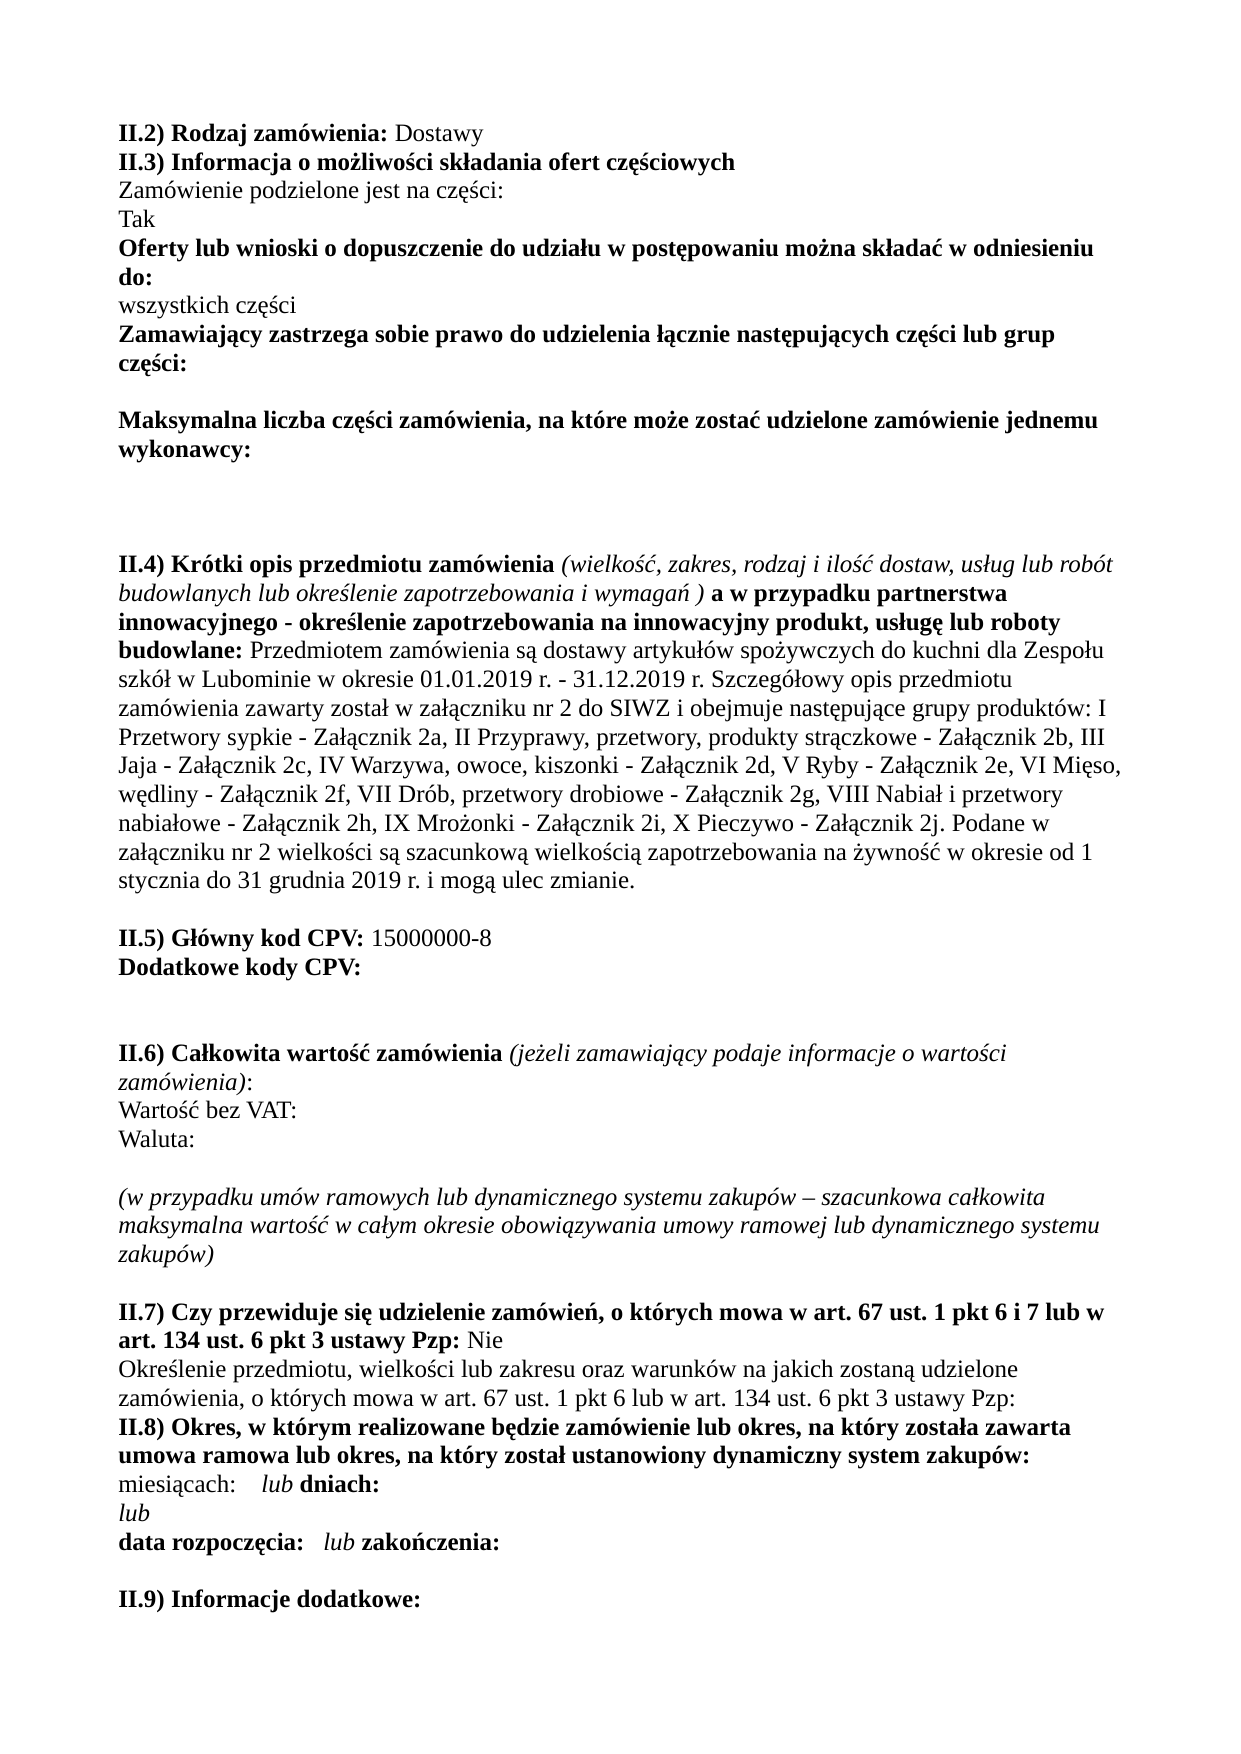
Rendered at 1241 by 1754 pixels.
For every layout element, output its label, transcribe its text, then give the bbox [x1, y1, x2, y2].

text (w przypadku umów ramowych lub dynamicznego systemu zakupów – szacunkowa całkowita maksymalna wartość w całym okresie obowiązywania umowy ramowej lub dynamicznego systemu zakupów) [118, 1153, 1122, 1268]
text II.7) Czy przewiduje się udzielenie zamówień, o których mowa w art. 67 ust. 1 pkt 6 i 7 lub w art. 134 ust. 6 pkt 3 ustawy Pzp: Nie Określenie przedmiotu, wielkości lub zakresu oraz warunków na jakich zostaną udzielone zamówienia, o których mowa w art. 67 ust. 1 pkt 6 lub w art. 134 ust. 6 pkt 3 ustawy Pzp: II.8) Okres, w którym realizowane będzie zamówienie lub okres, na który została zawarta umowa ramowa lub okres, na który został ustanowiony dynamiczny system zakupów: miesiącach: lub dniach: lub data rozpoczęcia: lub zakończenia: II.9) Informacje dodatkowe: [118, 1268, 1122, 1613]
text Zamawiający zastrzega sobie prawo do udzielenia łącznie następujących części lub grup części: Maksymalna liczba części zamówienia, na które może zostać udzielone zamówienie jednemu wykonawcy: II.4) Krótki opis przedmiotu zamówienia (wielkość, zakres, rodzaj i ilość dostaw, usług lub robót budowlanych lub określenie zapotrzebowania i wymagań ) a w przypadku partnerstwa innowacyjnego - określenie zapotrzebowania na innowacyjny produkt, usługę lub roboty budowlane: Przedmiotem zamówienia są dostawy artykułów spożywczych do kuchni dla Zespołu szkół w Lubominie w okresie 01.01.2019 r. - 31.12.2019 r. Szczegółowy opis przedmiotu zamówienia zawarty został w załączniku nr 2 do SIWZ i obejmuje następujące grupy produktów: I Przetwory sypkie - Załącznik 2a, II Przyprawy, przetwory, produkty strączkowe - Załącznik 2b, III Jaja - Załącznik 2c, IV Warzywa, owoce, kiszonki - Załącznik 2d, V Ryby - Załącznik 2e, VI Mięso, wędliny - Załącznik 2f, VII Drób, przetwory drobiowe - Załącznik 2g, VIII Nabiał i przetwory nabiałowe - Załącznik 2h, IX Mrożonki - Załącznik 2i, X Pieczywo - Załącznik 2j. Podane w załączniku nr 2 wielkości są szacunkową wielkością zapotrzebowania na żywność w okresie od 1 stycznia do 31 grudnia 2019 r. i mogą ulec zmianie. II.5) Główny kod CPV: 15000000-8 Dodatkowe kody CPV: II.6) Całkowita wartość zamówienia (jeżeli zamawiający podaje informacje o wartości zamówienia): Wartość bez VAT: Waluta: [118, 319, 1122, 1153]
text II.2) Rodzaj zamówienia: Dostawy II.3) Informacja o możliwości składania ofert częściowych Zamówienie podzielone jest na części: [118, 118, 1122, 204]
text Tak Oferty lub wnioski o dopuszczenie do udziału w postępowaniu można składać w odniesieniu do: wszystkich części [118, 204, 1122, 319]
